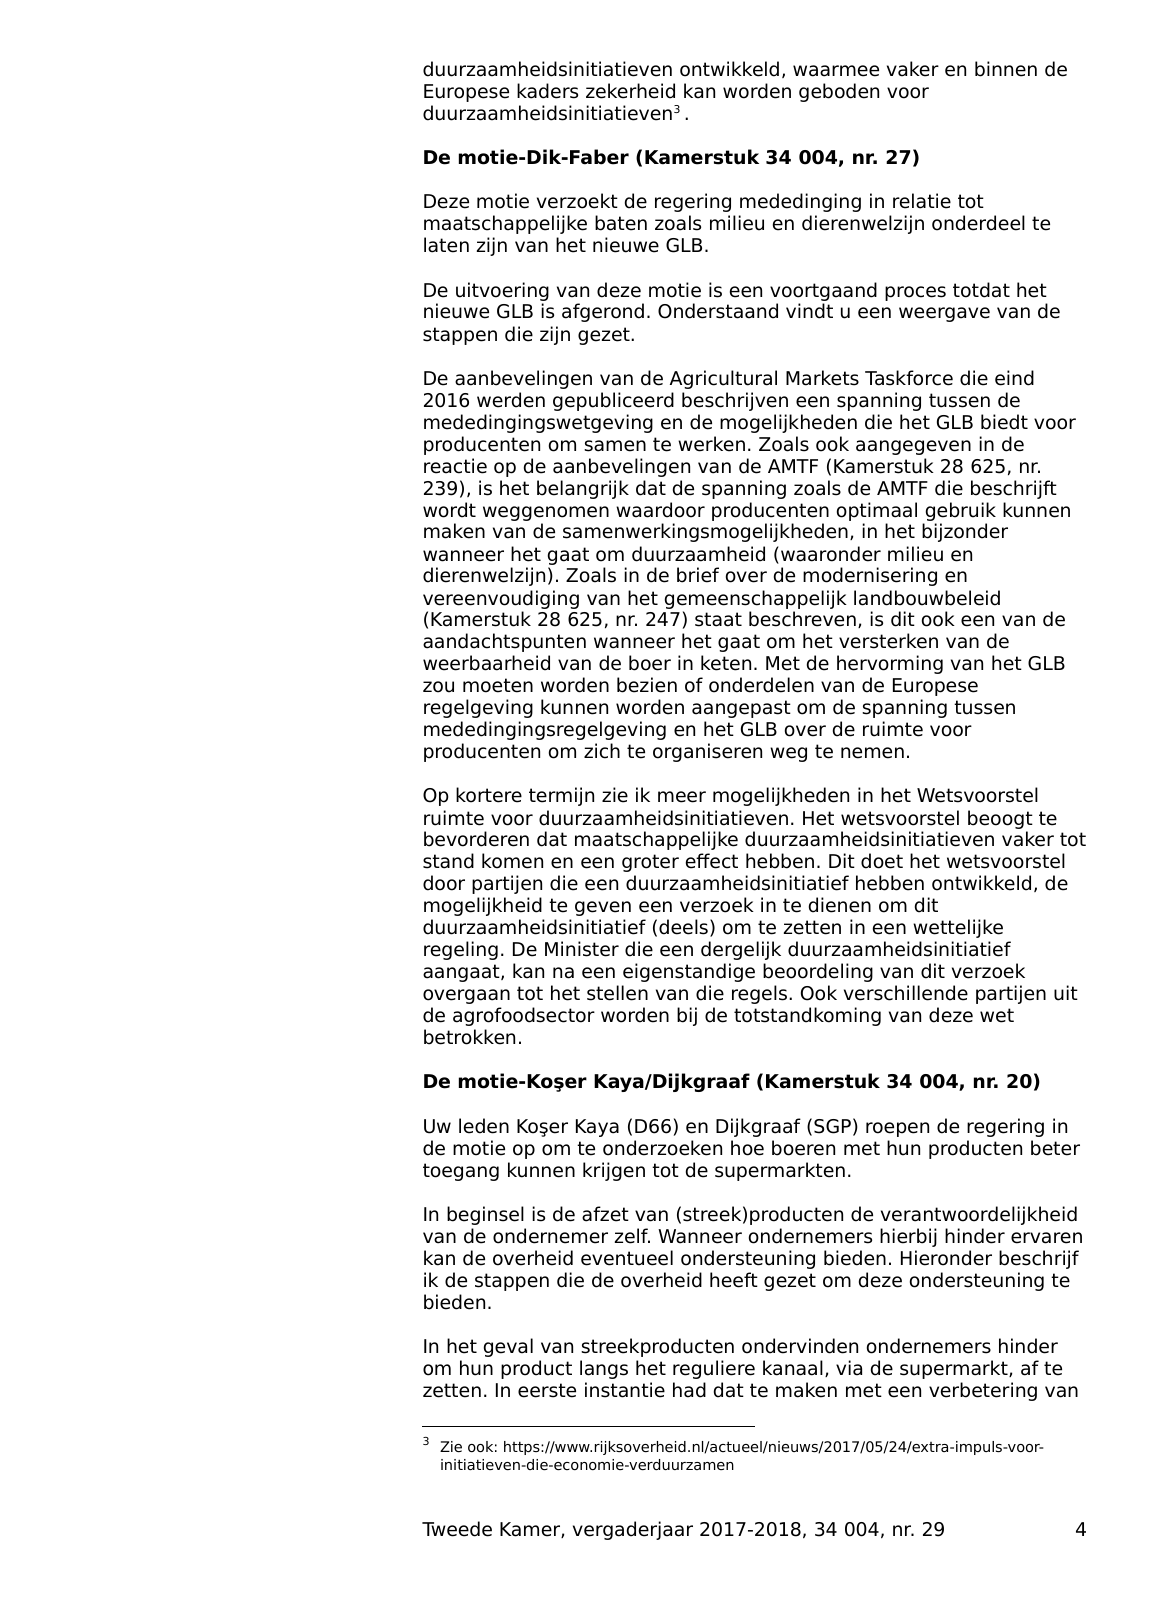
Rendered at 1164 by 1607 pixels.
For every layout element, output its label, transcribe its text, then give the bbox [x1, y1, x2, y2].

text In het geval van streekproducten ondervinden ondernemers hinder om hun product langs het reguliere kanaal, via de supermarkt, af te zetten. In eerste instantie had dat te maken met een verbetering van [422, 1336, 1087, 1402]
text Zie ook: https://www.rijksoverheid.nl/actueel/nieuws/2017/05/24/extra-impuls-voor-initiatieven-die-economie-verduurzamen [422, 1435, 1087, 1474]
text In beginsel is de afzet van (streek)producten de verantwoordelijkheid van de ondernemer zelf. Wanneer ondernemers hierbij hinder ervaren kan de overheid eventueel ondersteuning bieden. Hieronder beschrijf ik de stappen die de overheid heeft gezet om deze ondersteuning te bieden. [422, 1204, 1087, 1313]
text duurzaamheidsinitiatieven ontwikkeld, waarmee vaker en binnen de Europese kaders zekerheid kan worden geboden voor duurzaamheidsinitiatieven. [422, 59, 1087, 125]
text De aanbevelingen van de Agricultural Markets Taskforce die eind 2016 werden gepubliceerd beschrijven een spanning tussen de mededingingswetgeving en de mogelijkheden die het GLB biedt voor producenten om samen te werken. Zoals ook aangegeven in de reactie op de aanbevelingen van de AMTF (Kamerstuk 28 625, nr. 239), is het belangrijk dat de spanning zoals de AMTF die beschrijft wordt weggenomen waardoor producenten optimaal gebruik kunnen maken van de samenwerkingsmogelijkheden, in het bijzonder wanneer het gaat om duurzaamheid (waaronder milieu en dierenwelzijn). Zoals in de brief over de modernisering en vereenvoudiging van het gemeenschappelijk landbouwbeleid (Kamerstuk 28 625, nr. 247) staat beschreven, is dit ook een van de aandachtspunten wanneer het gaat om het versterken van de weerbaarheid van de boer in keten. Met de hervorming van het GLB zou moeten worden bezien of onderdelen van de Europese regelgeving kunnen worden aangepast om de spanning tussen mededingingsregelgeving en het GLB over de ruimte voor producenten om zich te organiseren weg te nemen. [422, 368, 1087, 763]
subtitle De motie-Dik-Faber (Kamerstuk 34 004, nr. 27) [422, 147, 1087, 169]
text De uitvoering van deze motie is een voortgaand proces totdat het nieuwe GLB is afgerond. Onderstaand vindt u een weergave van de stappen die zijn gezet. [422, 279, 1087, 345]
text Op kortere termijn zie ik meer mogelijkheden in het Wetsvoorstel ruimte voor duurzaamheidsinitiatieven. Het wetsvoorstel beoogt te bevorderen dat maatschappelijke duurzaamheidsinitiatieven vaker tot stand komen en een groter effect hebben. Dit doet het wetsvoorstel door partijen die een duurzaamheidsinitiatief hebben ontwikkeld, de mogelijkheid te geven een verzoek in te dienen om dit duurzaamheidsinitiatief (deels) om te zetten in een wettelijke regeling. De Minister die een dergelijk duurzaamheidsinitiatief aangaat, kan na een eigenstandige beoordeling van dit verzoek overgaan tot het stellen van die regels. Ook verschillende partijen uit de agrofoodsector worden bij de totstandkoming van deze wet betrokken. [422, 785, 1087, 1049]
subtitle De motie-Koşer Kaya/Dijkgraaf (Kamerstuk 34 004, nr. 20) [422, 1071, 1087, 1093]
text Deze motie verzoekt de regering mededinging in relatie tot maatschappelijke baten zoals milieu en dierenwelzijn onderdeel te laten zijn van het nieuwe GLB. [422, 191, 1087, 257]
text Uw leden Koşer Kaya (D66) en Dijkgraaf (SGP) roepen de regering in de motie op om te onderzoeken hoe boeren met hun producten beter toegang kunnen krijgen tot de supermarkten. [422, 1116, 1087, 1181]
